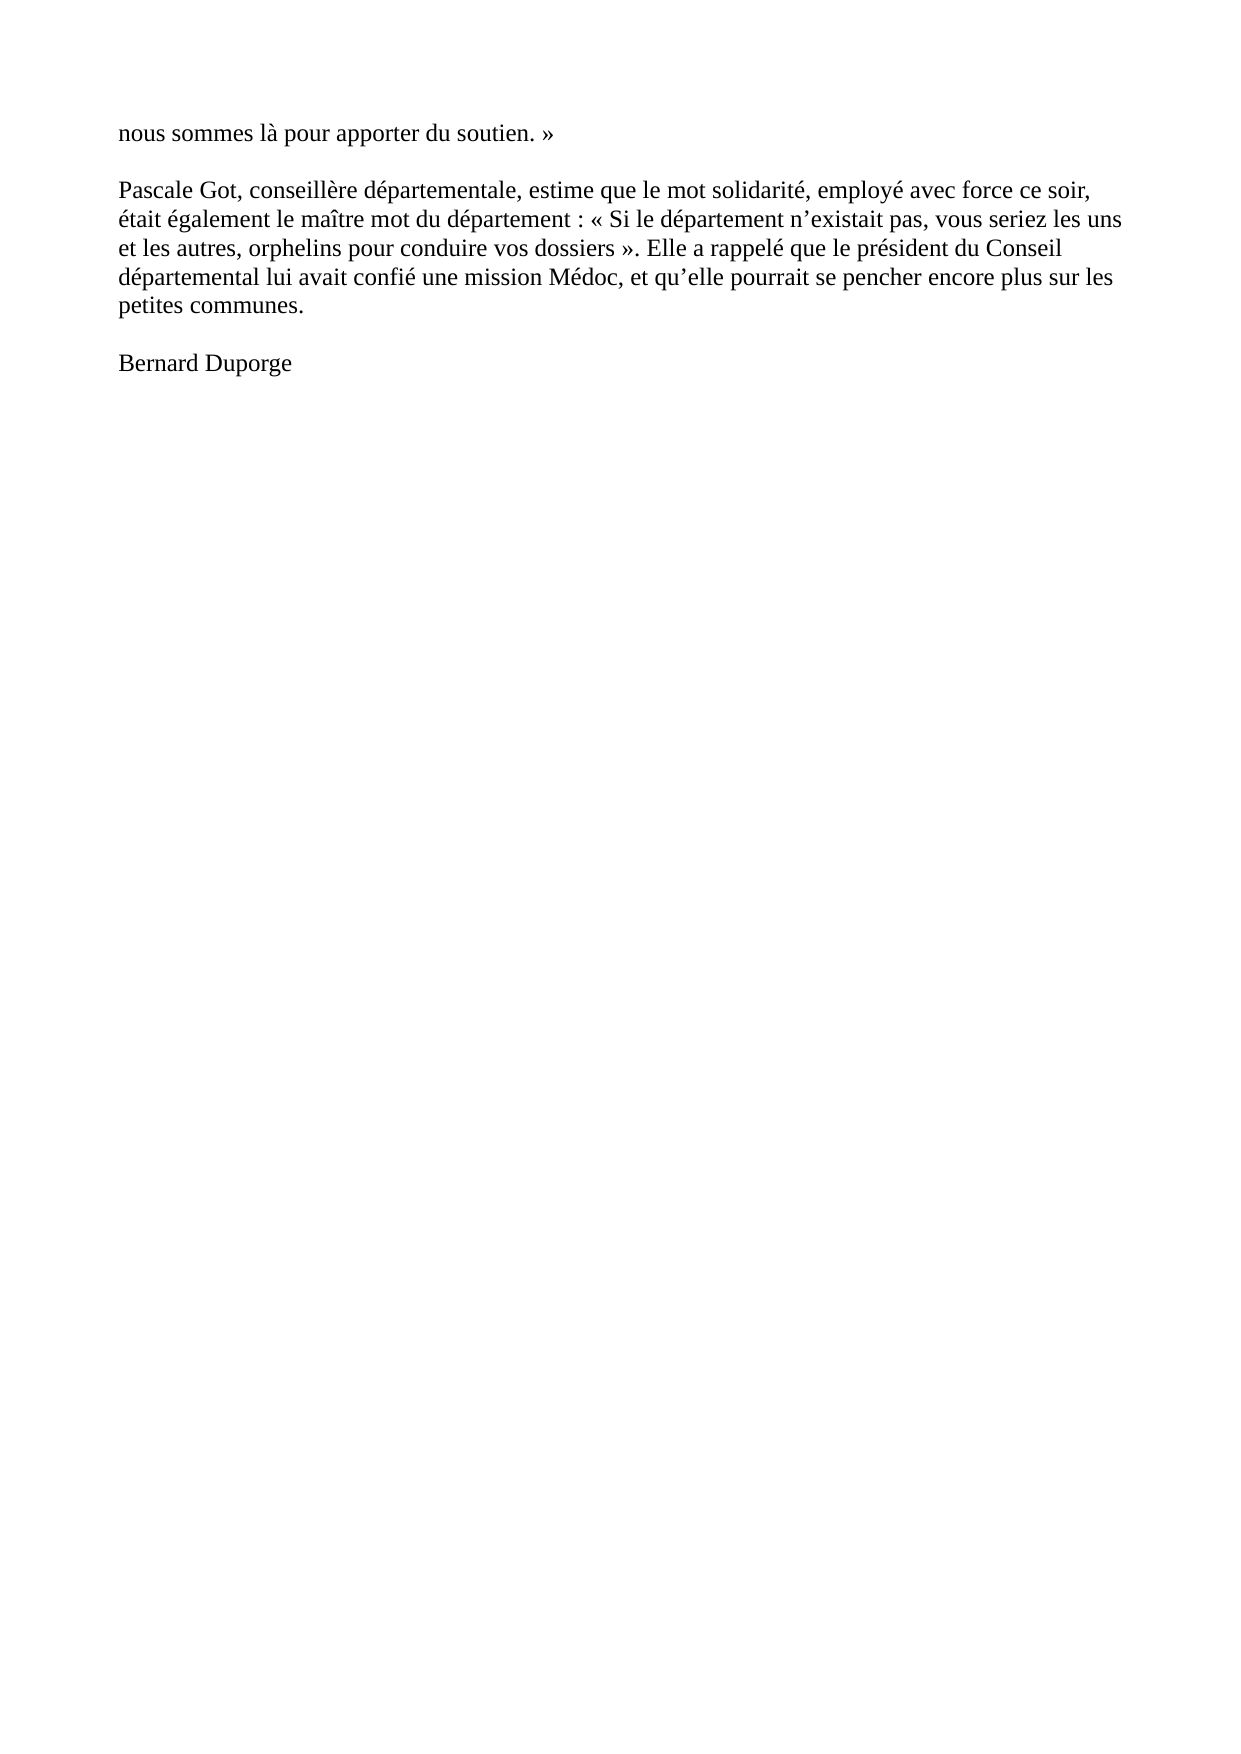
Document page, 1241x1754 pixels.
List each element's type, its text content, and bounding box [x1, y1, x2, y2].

text Bernard Duporge [118, 348, 1122, 377]
text nous sommes là pour apporter du soutien. » [118, 118, 1122, 147]
text Pascale Got, conseillère départementale, estime que le mot solidarité, employé avec force ce soir, était également le maître mot du département : « Si le département n’existait pas, vous seriez les uns et les autres, orphelins pour conduire vos dossiers ». Elle a rappelé que le président du Conseil départemental lui avait confié une mission Médoc, et qu’elle pourrait se pencher encore plus sur les petites communes. [118, 176, 1122, 319]
